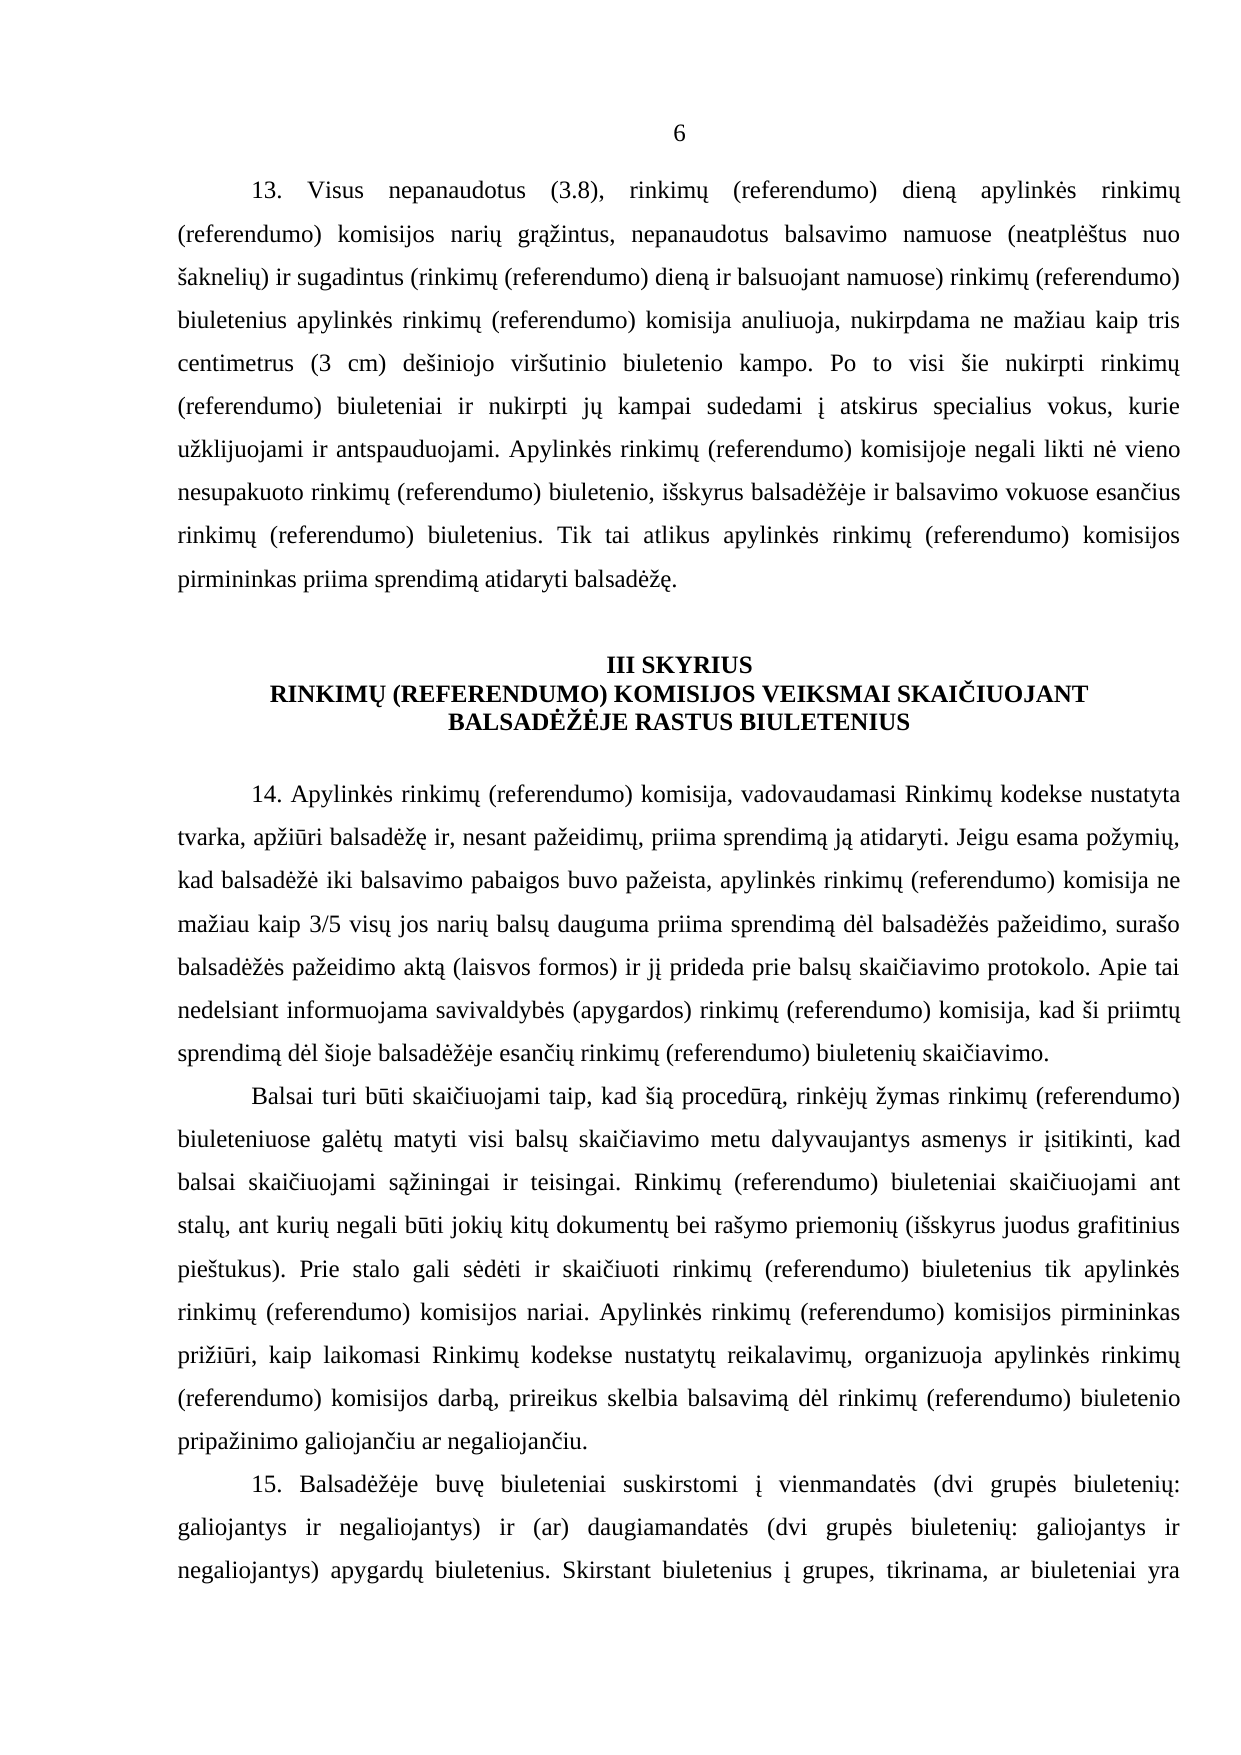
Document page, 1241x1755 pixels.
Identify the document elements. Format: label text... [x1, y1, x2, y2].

text Balsai turi būti skaičiuojami taip, kad šią procedūrą, rinkėjų žymas rinkimų (referendumo) biuleteniuose galėtų matyti visi balsų skaičiavimo metu dalyvaujantys asmenys ir įsitikinti, kad balsai skaičiuojami sąžiningai ir teisingai. Rinkimų (referendumo) biuleteniai skaičiuojami ant stalų, ant kurių negali būti jokių kitų dokumentų bei rašymo priemonių (išskyrus juodus grafitinius pieštukus). Prie stalo gali sėdėti ir skaičiuoti rinkimų (referendumo) biuletenius tik apylinkės rinkimų (referendumo) komisijos nariai. Apylinkės rinkimų (referendumo) komisijos pirmininkas prižiūri, kaip laikomasi Rinkimų kodekse nustatytų reikalavimų, organizuoja apylinkės rinkimų (referendumo) komisijos darbą, prireikus skelbia balsavimą dėl rinkimų (referendumo) biuletenio pripažinimo galiojančiu ar negaliojančiu. [177, 1081, 1181, 1455]
text 13. Visus nepanaudotus (3.8), rinkimų (referendumo) dieną apylinkės rinkimų (referendumo) komisijos narių grąžintus, nepanaudotus balsavimo namuose (neatplėštus nuo šaknelių) ir sugadintus (rinkimų (referendumo) dieną ir balsuojant namuose) rinkimų (referendumo) biuletenius apylinkės rinkimų (referendumo) komisija anuliuoja, nukirpdama ne mažiau kaip tris centimetrus (3 cm) dešiniojo viršutinio biuletenio kampo. Po to visi šie nukirpti rinkimų (referendumo) biuleteniai ir nukirpti jų kampai sudedami į atskirus specialius vokus, kurie užklijuojami ir antspauduojami. Apylinkės rinkimų (referendumo) komisijoje negali likti nė vieno nesupakuoto rinkimų (referendumo) biuletenio, išskyrus balsadėžėje ir balsavimo vokuose esančius rinkimų (referendumo) biuletenius. Tik tai atlikus apylinkės rinkimų (referendumo) komisijos pirmininkas priima sprendimą atidaryti balsadėžę. [177, 176, 1181, 592]
text III SKYRIUS [177, 650, 1181, 679]
text 14. Apylinkės rinkimų (referendumo) komisija, vadovaudamasi Rinkimų kodekse nustatyta tvarka, apžiūri balsadėžę ir, nesant pažeidimų, priima sprendimą ją atidaryti. Jeigu esama požymių, kad balsadėžė iki balsavimo pabaigos buvo pažeista, apylinkės rinkimų (referendumo) komisija ne mažiau kaip 3/5 visų jos narių balsų dauguma priima sprendimą dėl balsadėžės pažeidimo, surašo balsadėžės pažeidimo aktą (laisvos formos) ir jį prideda prie balsų skaičiavimo protokolo. Apie tai nedelsiant informuojama savivaldybės (apygardos) rinkimų (referendumo) komisija, kad ši priimtų sprendimą dėl šioje balsadėžėje esančių rinkimų (referendumo) biuletenių skaičiavimo. [177, 779, 1181, 1067]
text RINKIMŲ (REFERENDUMO) KOMISIJOS VEIKSMAI SKAIČIUOJANT BALSADĖŽĖJE RASTUS BIULETENIUS [177, 679, 1181, 736]
text 15. Balsadėžėje buvę biuleteniai suskirstomi į vienmandatės (dvi grupės biuletenių: galiojantys ir negaliojantys) ir (ar) daugiamandatės (dvi grupės biuletenių: galiojantys ir negaliojantys) apygardų biuletenius. Skirstant biuletenius į grupes, tikrinama, ar biuleteniai yra [177, 1469, 1181, 1584]
